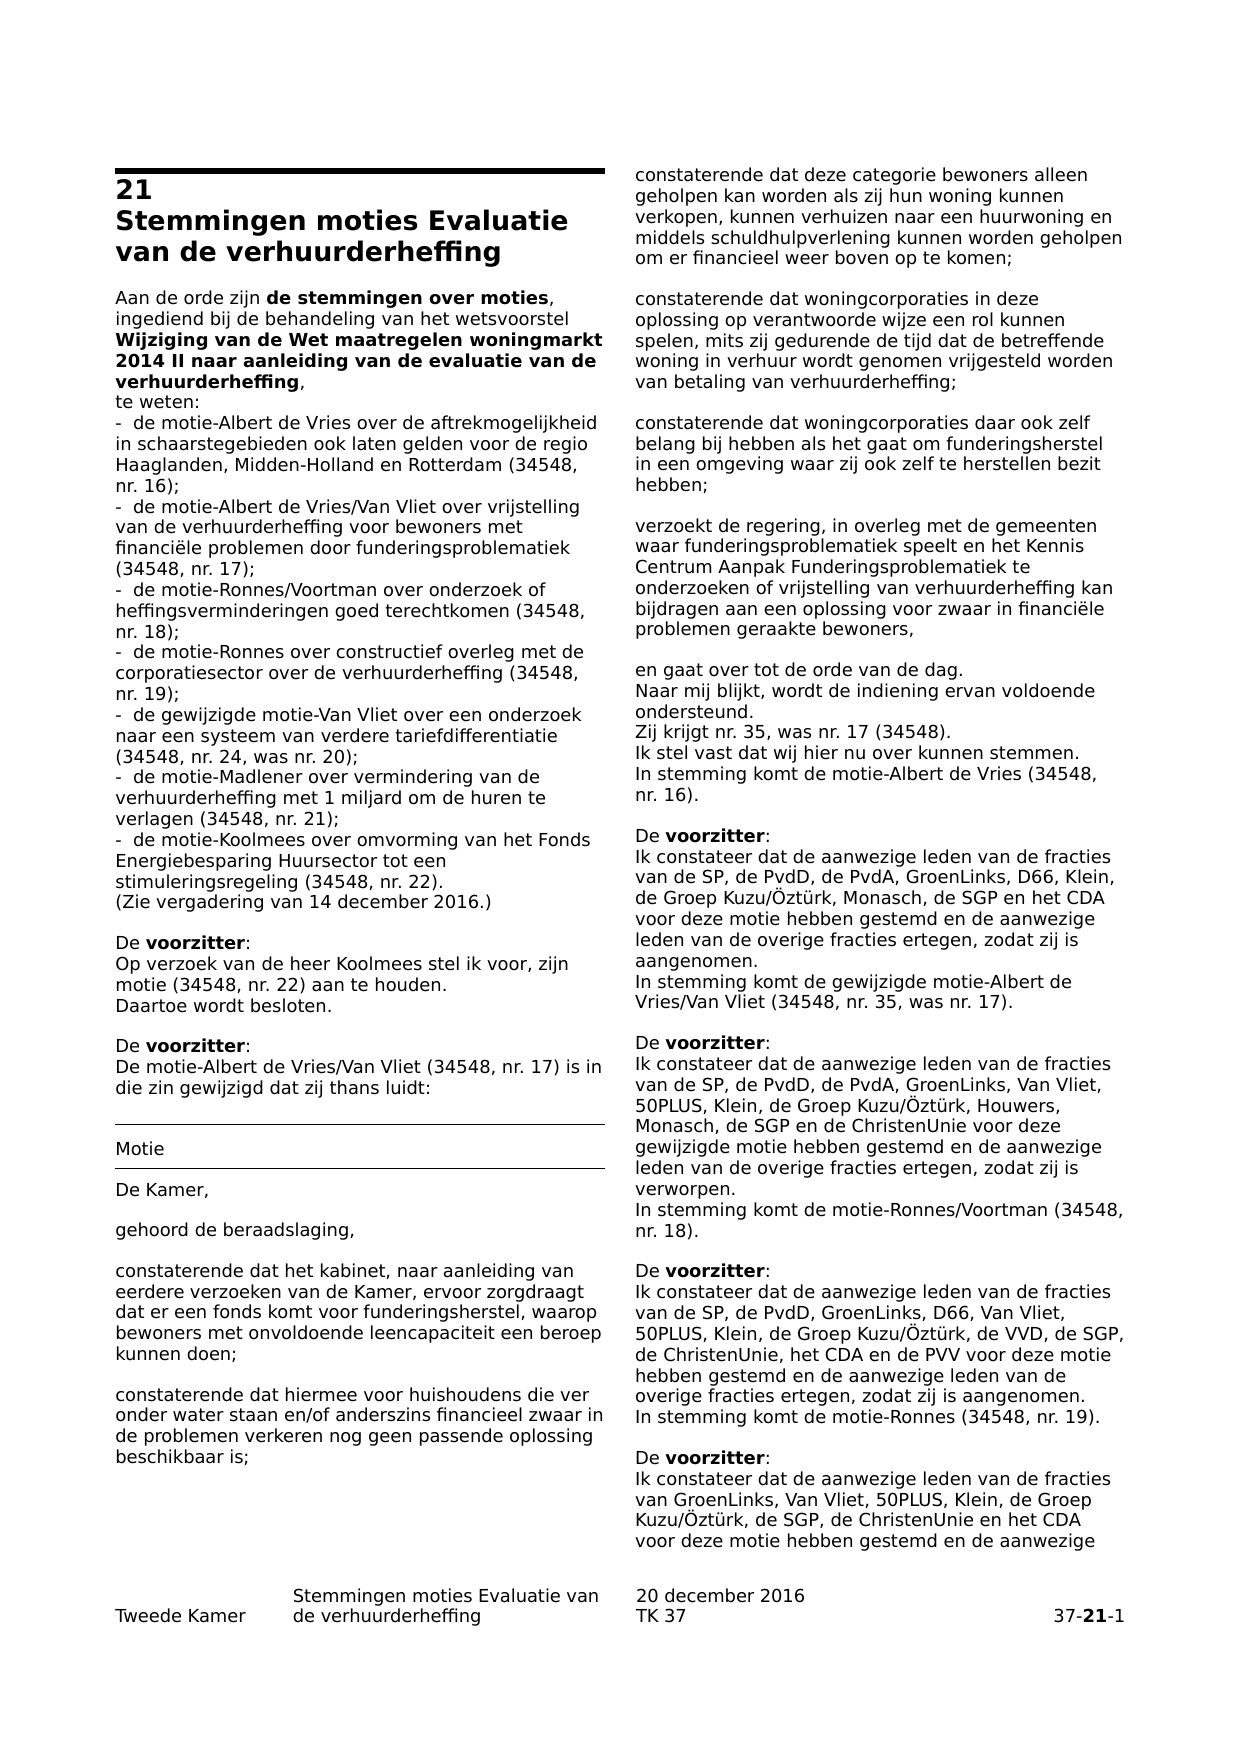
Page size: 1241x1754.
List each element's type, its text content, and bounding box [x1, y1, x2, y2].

text Aan de orde zijn de stemmingen over moties, ingediend bij de behandeling van het wetsvoorstel Wijziging van de Wet maatregelen woningmarkt 2014 II naar aanleiding van de evaluatie van de verhuurderheffing, [115, 288, 605, 392]
list de motie-Albert de Vries/Van Vliet over vrijstelling van de verhuurderheffing voor bewoners met financiële problemen door funderingsproblematiek (34548, nr. 17); [115, 496, 605, 580]
list de gewijzigde motie-Van Vliet over een onderzoek naar een systeem van verdere tariefdifferentiatie (34548, nr. 24, was nr. 20); [115, 705, 605, 767]
list de motie-Albert de Vries over de aftrekmogelijkheid in schaarstegebieden ook laten gelden voor de regio Haaglanden, Midden-Holland en Rotterdam (34548, nr. 16); [115, 413, 605, 496]
text constaterende dat hiermee voor huishoudens die ver onder water staan en/of anderszins financieel zwaar in de problemen verkeren nog geen passende oplossing beschikbaar is; [115, 1384, 605, 1467]
text In stemming komt de motie-Ronnes (34548, nr. 19). [635, 1407, 1125, 1428]
text Naar mij blijkt, wordt de indiening ervan voldoende ondersteund. [635, 681, 1125, 722]
text Ik stel vast dat wij hier nu over kunnen stemmen. [635, 743, 1125, 764]
text constaterende dat het kabinet, naar aanleiding van eerdere verzoeken van de Kamer, ervoor zorgdraagt dat er een fonds komt voor funderingsherstel, waarop bewoners met onvoldoende leencapaciteit een beroep kunnen doen; [115, 1261, 605, 1364]
text Ik constateer dat de aanwezige leden van de fracties van de SP, de PvdD, GroenLinks, D66, Van Vliet, 50PLUS, Klein, de Groep Kuzu/Öztürk, de VVD, de SGP, de ChristenUnie, het CDA en de PVV voor deze motie hebben gestemd en de aanwezige leden van de overige fracties ertegen, zodat zij is aangenomen. [635, 1282, 1125, 1407]
text De voorzitter: [635, 1261, 1125, 1282]
text Daartoe wordt besloten. [115, 996, 605, 1016]
text De voorzitter: [635, 1033, 1125, 1054]
text Op verzoek van de heer Koolmees stel ik voor, zijn motie (34548, nr. 22) aan te houden. [115, 954, 605, 996]
text De voorzitter: [635, 1448, 1125, 1468]
text constaterende dat woningcorporaties daar ook zelf belang bij hebben als het gaat om funderingsherstel in een omgeving waar zij ook zelf te herstellen bezit hebben; [635, 413, 1125, 496]
text constaterende dat deze categorie bewoners alleen geholpen kan worden als zij hun woning kunnen verkopen, kunnen verhuizen naar een huurwoning en middels schuldhulpverlening kunnen worden geholpen om er financieel weer boven op te komen; [635, 165, 1125, 269]
list de motie-Koolmees over omvorming van het Fonds Energiebesparing Huursector tot een stimuleringsregeling (34548, nr. 22). [115, 830, 605, 892]
text Motie [115, 1139, 605, 1159]
text te weten: [115, 392, 605, 413]
text De voorzitter: [115, 1036, 605, 1057]
text In stemming komt de gewijzigde motie-Albert de Vries/Van Vliet (34548, nr. 35, was nr. 17). [635, 971, 1125, 1013]
text In stemming komt de motie-Ronnes/Voortman (34548, nr. 18). [635, 1199, 1125, 1241]
list de motie-Ronnes over constructief overleg met de corporatiesector over de verhuurderheffing (34548, nr. 19); [115, 642, 605, 705]
text Ik constateer dat de aanwezige leden van de fracties van de SP, de PvdD, de PvdA, GroenLinks, D66, Klein, de Groep Kuzu/Öztürk, Monasch, de SGP en het CDA voor deze motie hebben gestemd en de aanwezige leden van de overige fracties ertegen, zodat zij is aangenomen. [635, 846, 1125, 971]
title 21 Stemmingen moties Evaluatie van de verhuurderheffing [115, 174, 605, 268]
text Ik constateer dat de aanwezige leden van de fracties van de SP, de PvdD, de PvdA, GroenLinks, Van Vliet, 50PLUS, Klein, de Groep Kuzu/Öztürk, Houwers, Monasch, de SGP en de ChristenUnie voor deze gewijzigde motie hebben gestemd en de aanwezige leden van de overige fracties ertegen, zodat zij is verworpen. [635, 1054, 1125, 1199]
text In stemming komt de motie-Albert de Vries (34548, nr. 16). [635, 764, 1125, 806]
text De voorzitter: [115, 933, 605, 954]
text De voorzitter: [635, 826, 1125, 846]
text De Kamer, [115, 1179, 605, 1200]
text Zij krijgt nr. 35, was nr. 17 (34548). [635, 722, 1125, 743]
list de motie-Madlener over vermindering van de verhuurderheffing met 1 miljard om de huren te verlagen (34548, nr. 21); [115, 767, 605, 830]
text gehoord de beraadslaging, [115, 1220, 605, 1241]
text en gaat over tot de orde van de dag. [635, 660, 1125, 681]
text De motie-Albert de Vries/Van Vliet (34548, nr. 17) is in die zin gewijzigd dat zij thans luidt: [115, 1057, 605, 1099]
list de motie-Ronnes/Voortman over onderzoek of heffingsverminderingen goed terechtkomen (34548, nr. 18); [115, 580, 605, 642]
text constaterende dat woningcorporaties in deze oplossing op verantwoorde wijze een rol kunnen spelen, mits zij gedurende de tijd dat de betreffende woning in verhuur wordt genomen vrijgesteld worden van betaling van verhuurderheffing; [635, 289, 1125, 393]
text verzoekt de regering, in overleg met de gemeenten waar funderingsproblematiek speelt en het Kennis Centrum Aanpak Funderingsproblematiek te onderzoeken of vrijstelling van verhuurderheffing kan bijdragen aan een oplossing voor zwaar in financiële problemen geraakte bewoners, [635, 516, 1125, 640]
text (Zie vergadering van 14 december 2016.) [115, 892, 605, 913]
text Ik constateer dat de aanwezige leden van de fracties van GroenLinks, Van Vliet, 50PLUS, Klein, de Groep Kuzu/Öztürk, de SGP, de ChristenUnie en het CDA voor deze motie hebben gestemd en de aanwezige [635, 1468, 1125, 1552]
